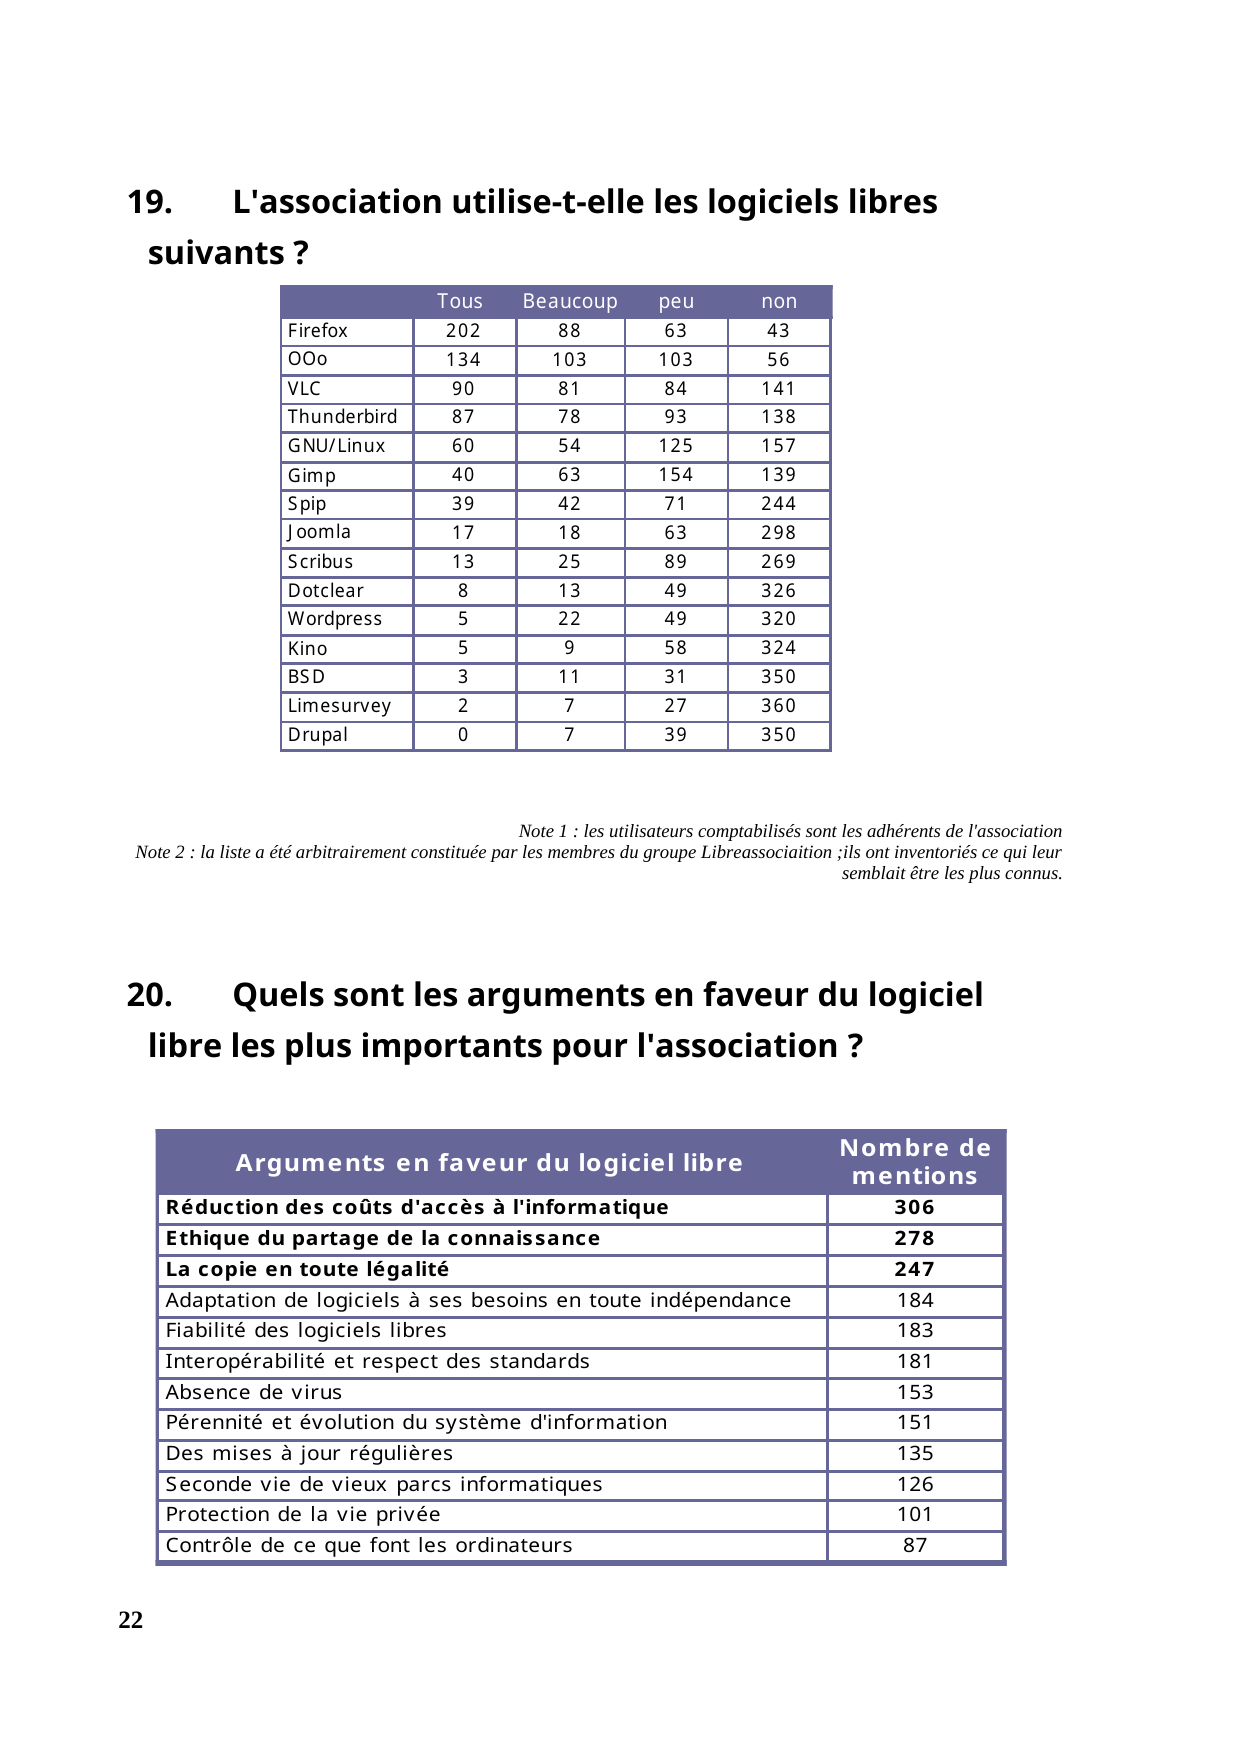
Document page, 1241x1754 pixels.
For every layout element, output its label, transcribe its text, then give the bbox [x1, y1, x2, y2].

text Note 2 : la liste a été arbitrairement constituée par les membres du groupe Libreassociaition ;ils ont inventoriés ce qui leur semblait être les plus connus. [118, 842, 1064, 883]
title L'association utilise-t-elle les logiciels libres suivants ? [118, 179, 1064, 274]
text Note 1 : les utilisateurs comptabilisés sont les adhérents de l'association [118, 821, 1064, 842]
title Quels sont les arguments en faveur du logiciel libre les plus importants pour l'association ? [118, 972, 1064, 1067]
